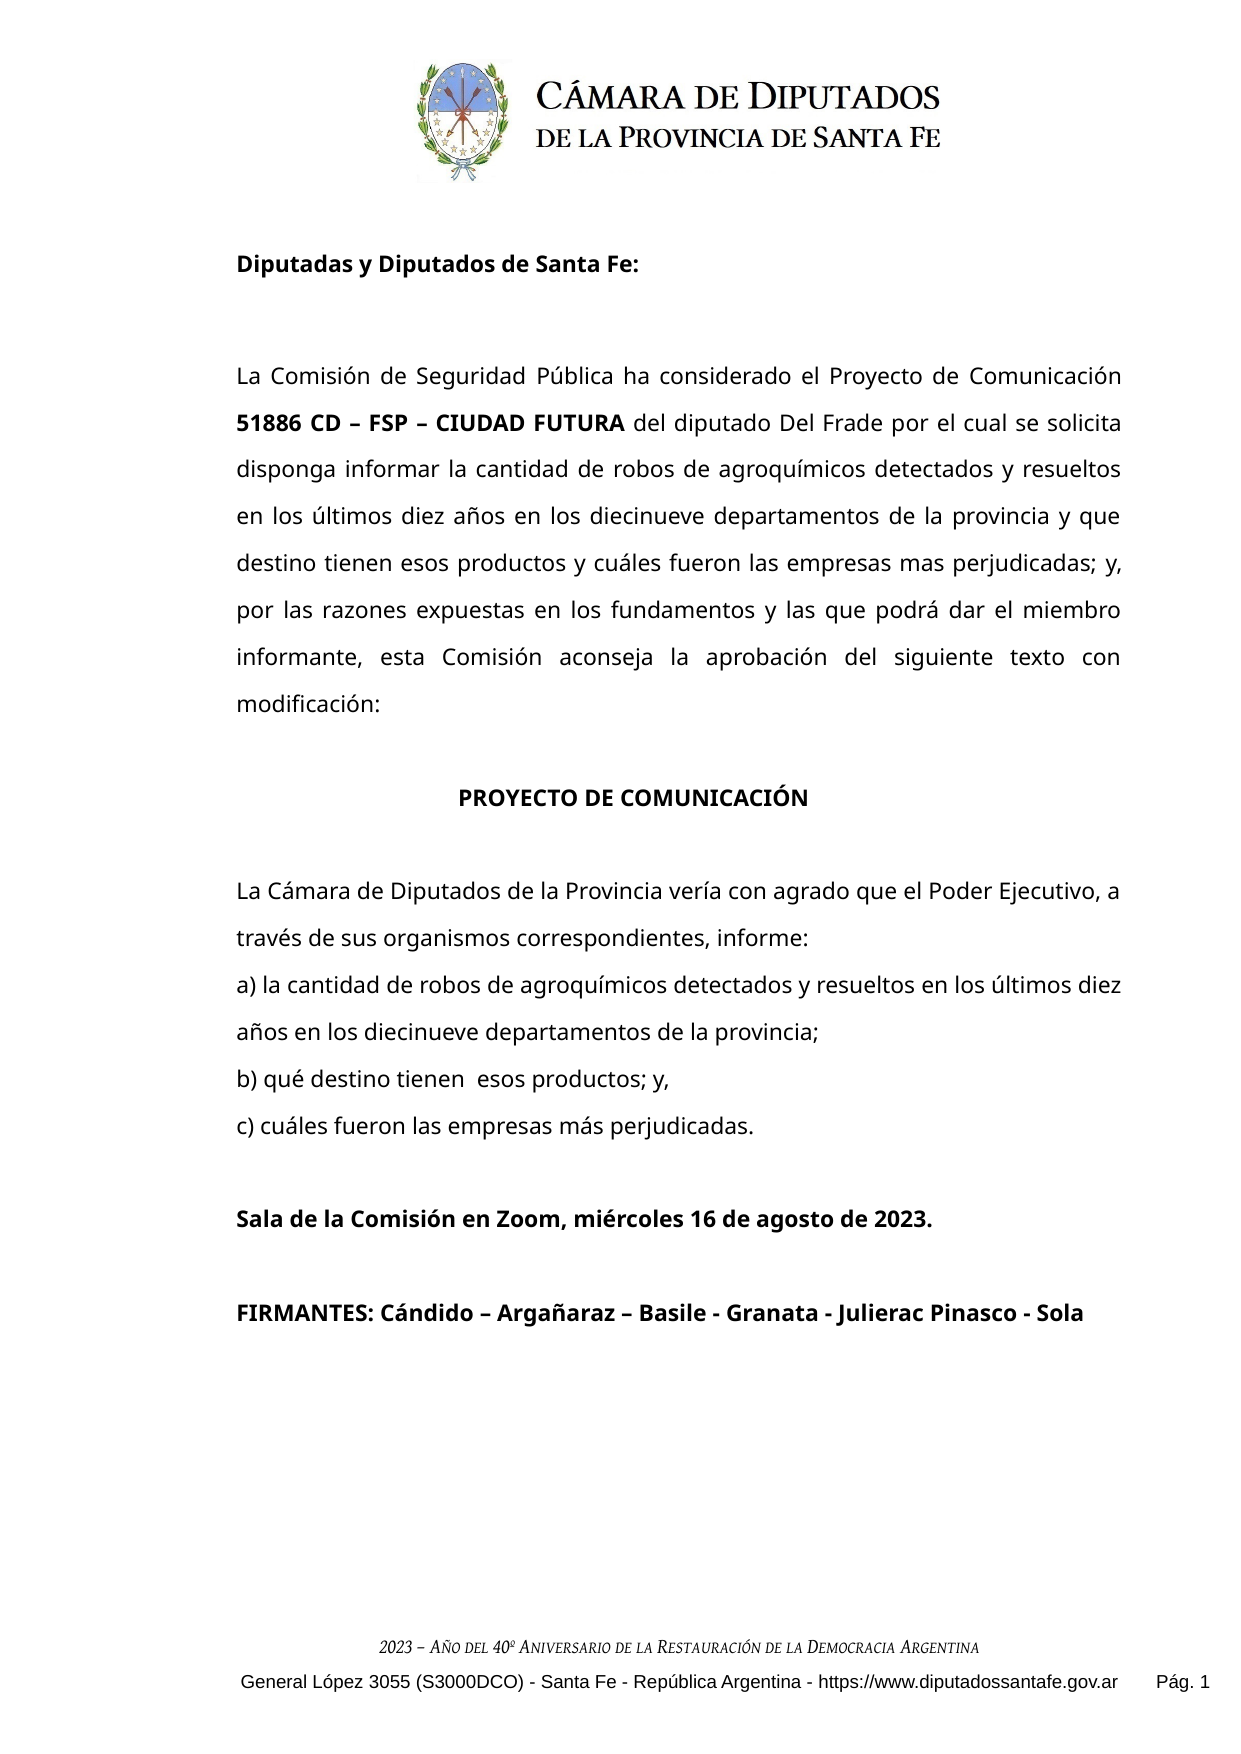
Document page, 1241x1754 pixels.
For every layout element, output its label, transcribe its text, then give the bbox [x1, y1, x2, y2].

text c) cuáles fueron las empresas más perjudicadas. [236, 1110, 1122, 1141]
text FIRMANTES: Cándido – Argañaraz – Basile - Granata - Julierac Pinasco - Sola [236, 1297, 1122, 1328]
text PROYECTO DE COMUNICACIÓN [236, 782, 1122, 813]
text Sala de la Comisión en Zoom, miércoles 16 de agosto de 2023. [236, 1203, 1122, 1235]
text La Comisión de Seguridad Pública ha considerado el Proyecto de Comunicación 51886 CD – FSP – CIUDAD FUTURA del diputado Del Frade por el cual se solicita disponga informar la cantidad de robos de agroquímicos detectados y resueltos en los últimos diez años en los diecinueve departamentos de la provincia y que destino tienen esos productos y cuáles fueron las empresas mas perjudicadas; y, por las razones expuestas en los fundamentos y las que podrá dar el miembro informante, esta Comisión aconseja la aprobación del siguiente texto con modificación: [236, 360, 1122, 719]
picture [413, 59, 945, 183]
text a) la cantidad de robos de agroquímicos detectados y resueltos en los últimos diez años en los diecinueve departamentos de la provincia; [236, 969, 1122, 1047]
text b) qué destino tienen esos productos; y, [236, 1063, 1122, 1094]
text Diputadas y Diputados de Santa Fe: [236, 248, 1122, 279]
text La Cámara de Diputados de la Provincia vería con agrado que el Poder Ejecutivo, a través de sus organismos correspondientes, informe: [236, 875, 1122, 953]
